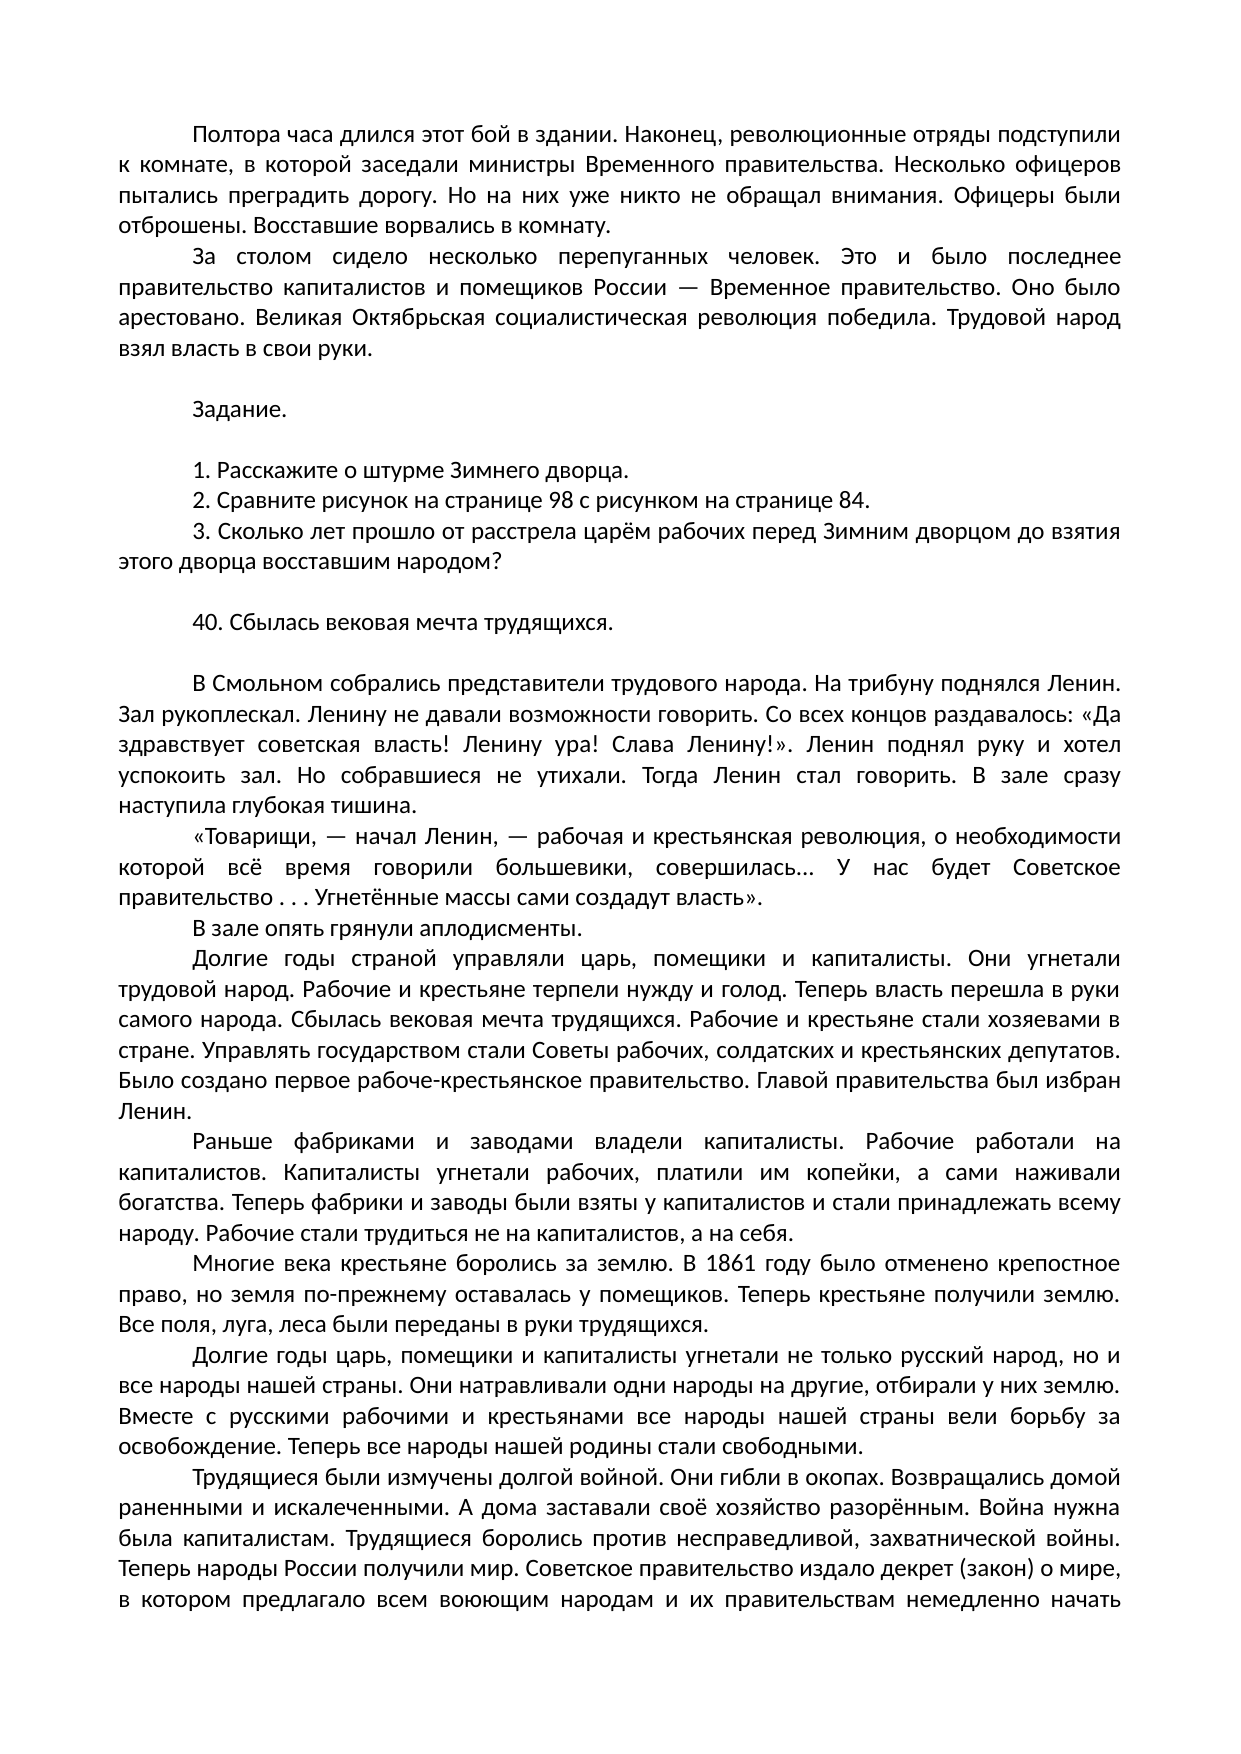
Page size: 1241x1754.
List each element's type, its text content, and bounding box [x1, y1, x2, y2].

text За столом сидело несколько перепуганных человек. Это и было последнее правительство капиталистов и помещиков России — Временное правительство. Оно было арестовано. Великая Октябрьская социалистическая революция победила. Трудовой народ взял власть в свои руки. [118, 240, 1122, 362]
text Долгие годы царь, помещики и капиталисты угнетали не только русский народ, но и все народы нашей страны. Они натравливали одни народы на другие, отбирали у них землю. Вместе с русскими рабочими и крестьянами все народы нашей страны вели борьбу за освобождение. Теперь все народы нашей родины стали свободными. [118, 1339, 1122, 1461]
text «Товарищи, — начал Ленин, — рабочая и крестьянская революция, о необходимости которой всё время говорили большевики, совершилась... У нас будет Советское правительство . . . Угнетённые массы сами создадут власть». [118, 820, 1122, 912]
text 40. Сбылась вековая мечта трудящихся. [118, 606, 1122, 637]
text Многие века крестьяне боролись за землю. В 1861 году было отменено крепостное право, но земля по-прежнему оставалась у помещиков. Теперь крестьяне получили землю. Все поля, луга, леса были переданы в руки трудящихся. [118, 1247, 1122, 1339]
text В Смольном собрались представители трудового народа. На трибуну поднялся Ленин. Зал рукоплескал. Ленину не давали возможности говорить. Со всех концов раздавалось: «Да здравствует советская власть! Ленину ура! Слава Ленину!». Ленин поднял руку и хотел успокоить зал. Но собравшиеся не утихали. Тогда Ленин стал говорить. В зале сразу наступила глубокая тишина. [118, 667, 1122, 820]
text Долгие годы страной управляли царь, помещики и капиталисты. Они угнетали трудовой народ. Рабочие и крестьяне терпели нужду и голод. Теперь власть перешла в руки самого народа. Сбылась вековая мечта трудящихся. Рабочие и крестьяне стали хозяевами в стране. Управлять государством стали Советы рабочих, солдатских и крестьянских депутатов. Было создано первое рабоче-крестьянское правительство. Главой правительства был избран Ленин. [118, 942, 1122, 1125]
text В зале опять грянули аплодисменты. [118, 912, 1122, 942]
text Задание. [118, 393, 1122, 423]
text 3. Сколько лет прошло от расстрела царём рабочих перед Зимним дворцом до взятия этого дворца восставшим народом? [118, 515, 1122, 576]
text 1. Расскажите о штурме Зимнего дворца. [118, 454, 1122, 484]
text Раньше фабриками и заводами владели капиталисты. Рабочие работали на капиталистов. Капиталисты угнетали рабочих, платили им копейки, а сами наживали богатства. Теперь фабрики и заводы были взяты у капиталистов и стали принадлежать всему народу. Рабочие стали трудиться не на капиталистов, а на себя. [118, 1125, 1122, 1247]
text Полтора часа длился этот бой в здании. Наконец, революционные отряды подступили к комнате, в которой заседали министры Временного правительства. Несколько офицеров пытались преградить дорогу. Но на них уже никто не обращал внимания. Офицеры были отброшены. Восставшие ворвались в комнату. [118, 118, 1122, 240]
text Трудящиеся были измучены долгой войной. Они гибли в окопах. Возвращались домой раненными и искалеченными. А дома заставали своё хозяйство разорённым. Война нужна была капиталистам. Трудящиеся боролись против несправедливой, захватнической войны. Теперь народы России получили мир. Советское правительство издало декрет (закон) о мире, в котором предлагало всем воюющим народам и их правительствам немедленно начать [118, 1461, 1122, 1614]
text 2. Сравните рисунок на странице 98 с рисунком на странице 84. [118, 484, 1122, 515]
